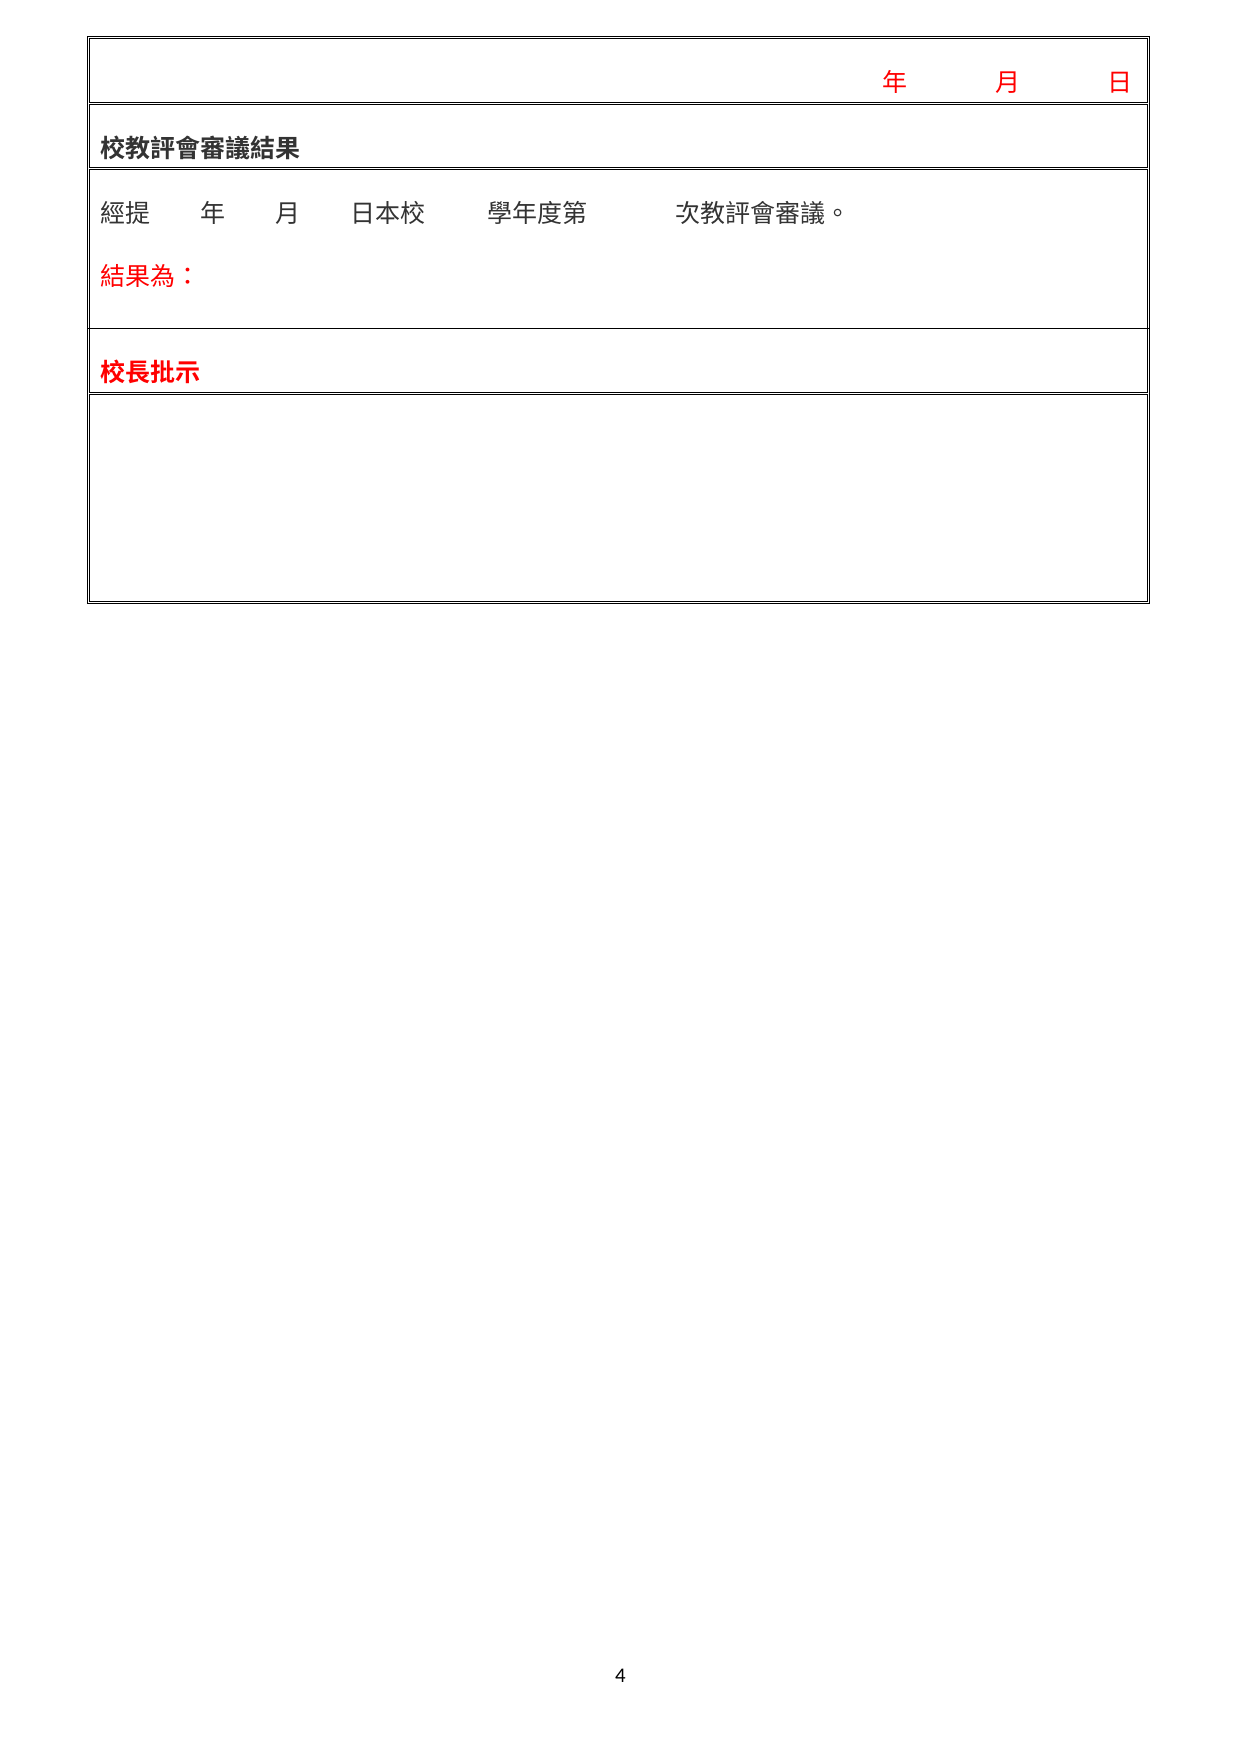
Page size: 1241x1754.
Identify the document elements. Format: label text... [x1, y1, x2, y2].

table_cell 年 月 日 [90, 39, 1147, 102]
table_cell 校教評會審議結果 [90, 105, 1147, 167]
table_cell 校長批示 [90, 329, 1147, 392]
table_cell 經提 年 月 日本校 學年度第 次教評會審議。 結果為： [90, 170, 1147, 328]
table_cell [90, 395, 1147, 601]
